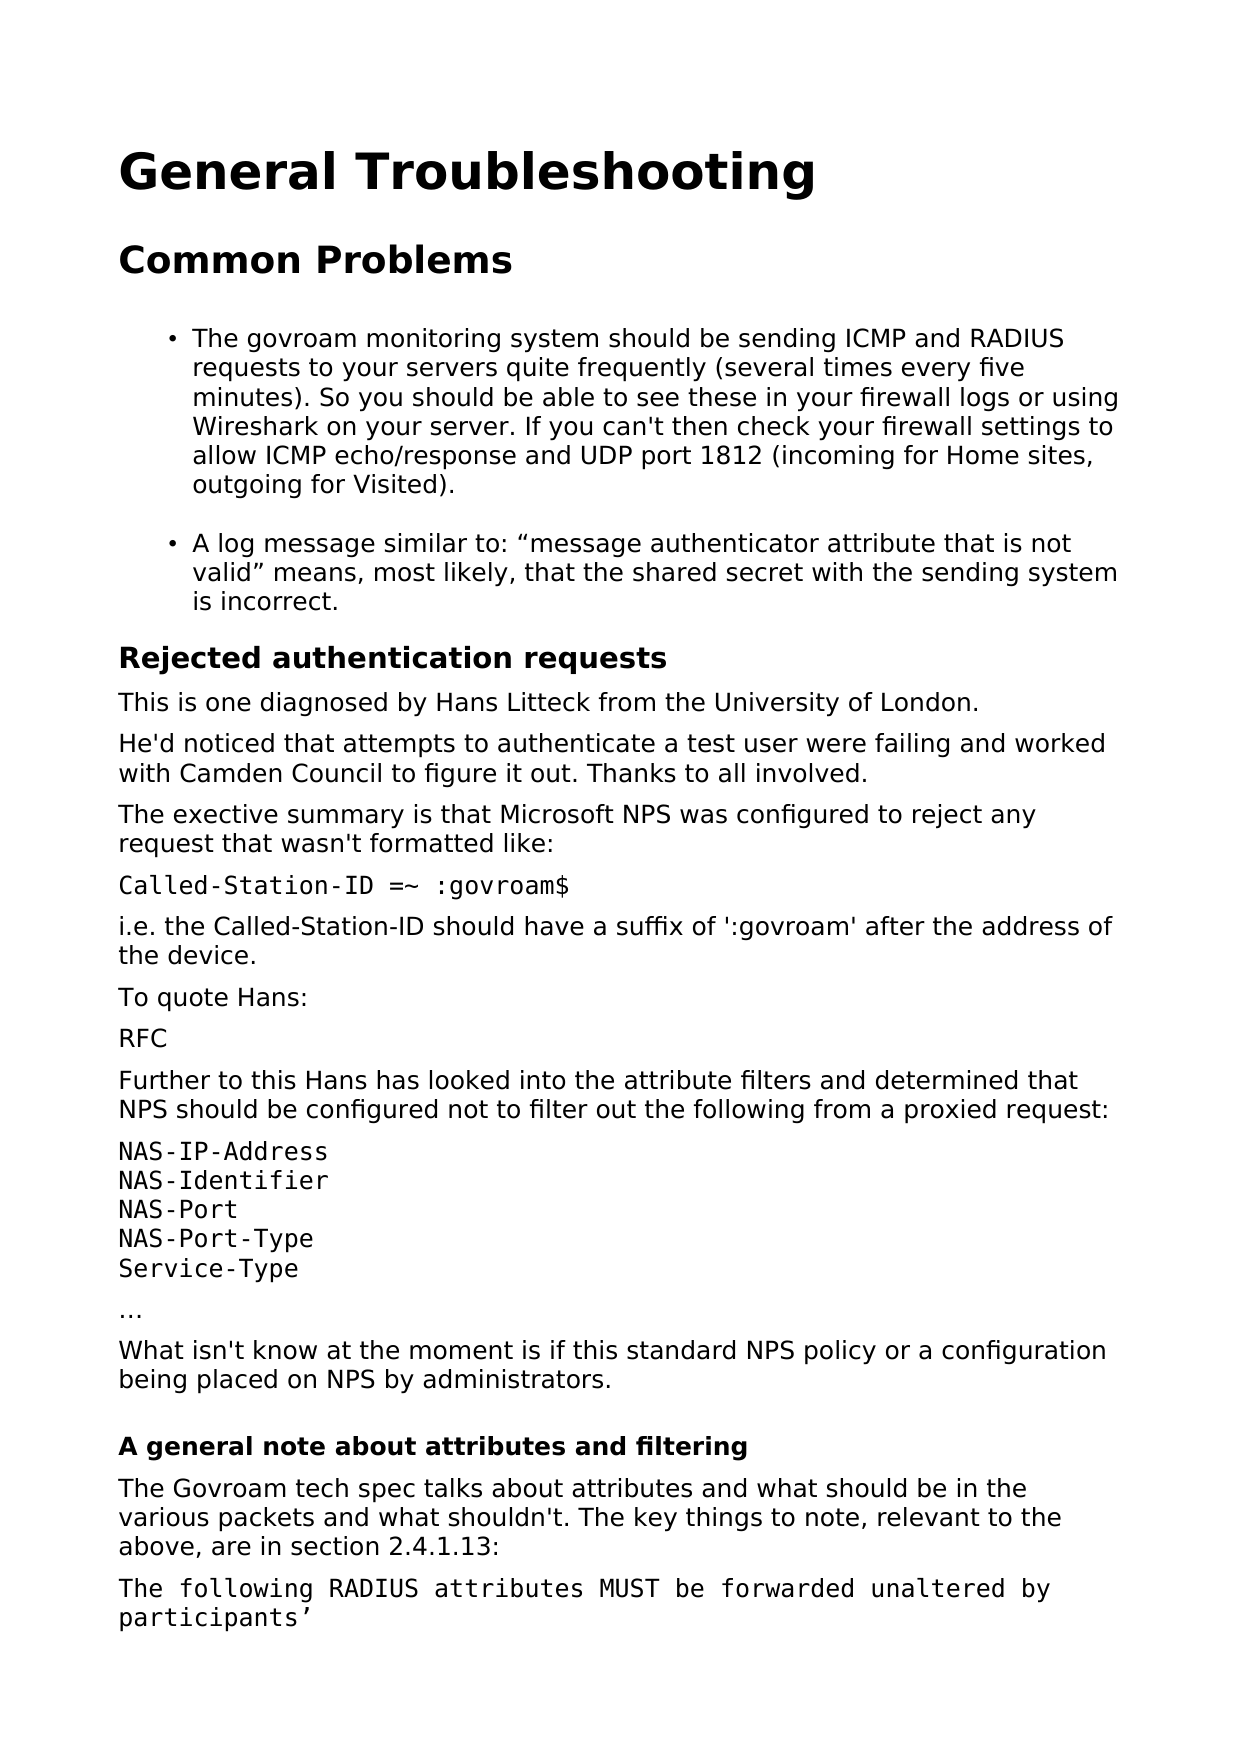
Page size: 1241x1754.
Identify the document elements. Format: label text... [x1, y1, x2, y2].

list A log message similar to: “message authenticator attribute that is not valid” means, most likely, that the shared secret with the sending system is incorrect. [177, 529, 1122, 616]
text i.e. the Called-Station-ID should have a suffix of ':govroam' after the address of the device. [118, 912, 1122, 971]
text The exective summary is that Microsoft NPS was configured to reject any request that wasn't formatted like: [118, 800, 1122, 859]
text Called-Station-ID =~ :govroam$ [118, 871, 1122, 900]
text This is one diagnosed by Hans Litteck from the University of London. [118, 688, 1122, 717]
subtitle Common Problems [118, 239, 1122, 282]
text What isn't know at the moment is if this standard NPS policy or a configuration being placed on NPS by administrators. [118, 1336, 1122, 1395]
text Further to this Hans has looked into the attribute filters and determined that NPS should be configured not to filter out the following from a proxied request: [118, 1066, 1122, 1125]
text NAS-IP-Address NAS-Identifier NAS-Port NAS-Port-Type Service-Type [118, 1137, 1122, 1283]
subtitle General Troubleshooting [118, 143, 1122, 201]
text The following RADIUS attributes MUST be forwarded unaltered by participants’ [118, 1574, 1122, 1632]
subtitle A general note about attributes and filtering [118, 1432, 1122, 1461]
subtitle Rejected authentication requests [118, 641, 1122, 675]
text … [118, 1295, 1122, 1324]
text To quote Hans: [118, 983, 1122, 1012]
text The Govroam tech spec talks about attributes and what should be in the various packets and what shouldn't. The key things to note, relevant to the above, are in section 2.4.1.13: [118, 1474, 1122, 1561]
text He'd noticed that attempts to authenticate a test user were failing and worked with Camden Council to figure it out. Thanks to all involved. [118, 729, 1122, 788]
text RFC [118, 1025, 1122, 1054]
list The govroam monitoring system should be sending ICMP and RADIUS requests to your servers quite frequently (several times every five minutes). So you should be able to see these in your firewall logs or using Wireshark on your server. If you can't then check your firewall settings to allow ICMP echo/response and UDP port 1812 (incoming for Home sites, outgoing for Visited). [177, 324, 1122, 499]
